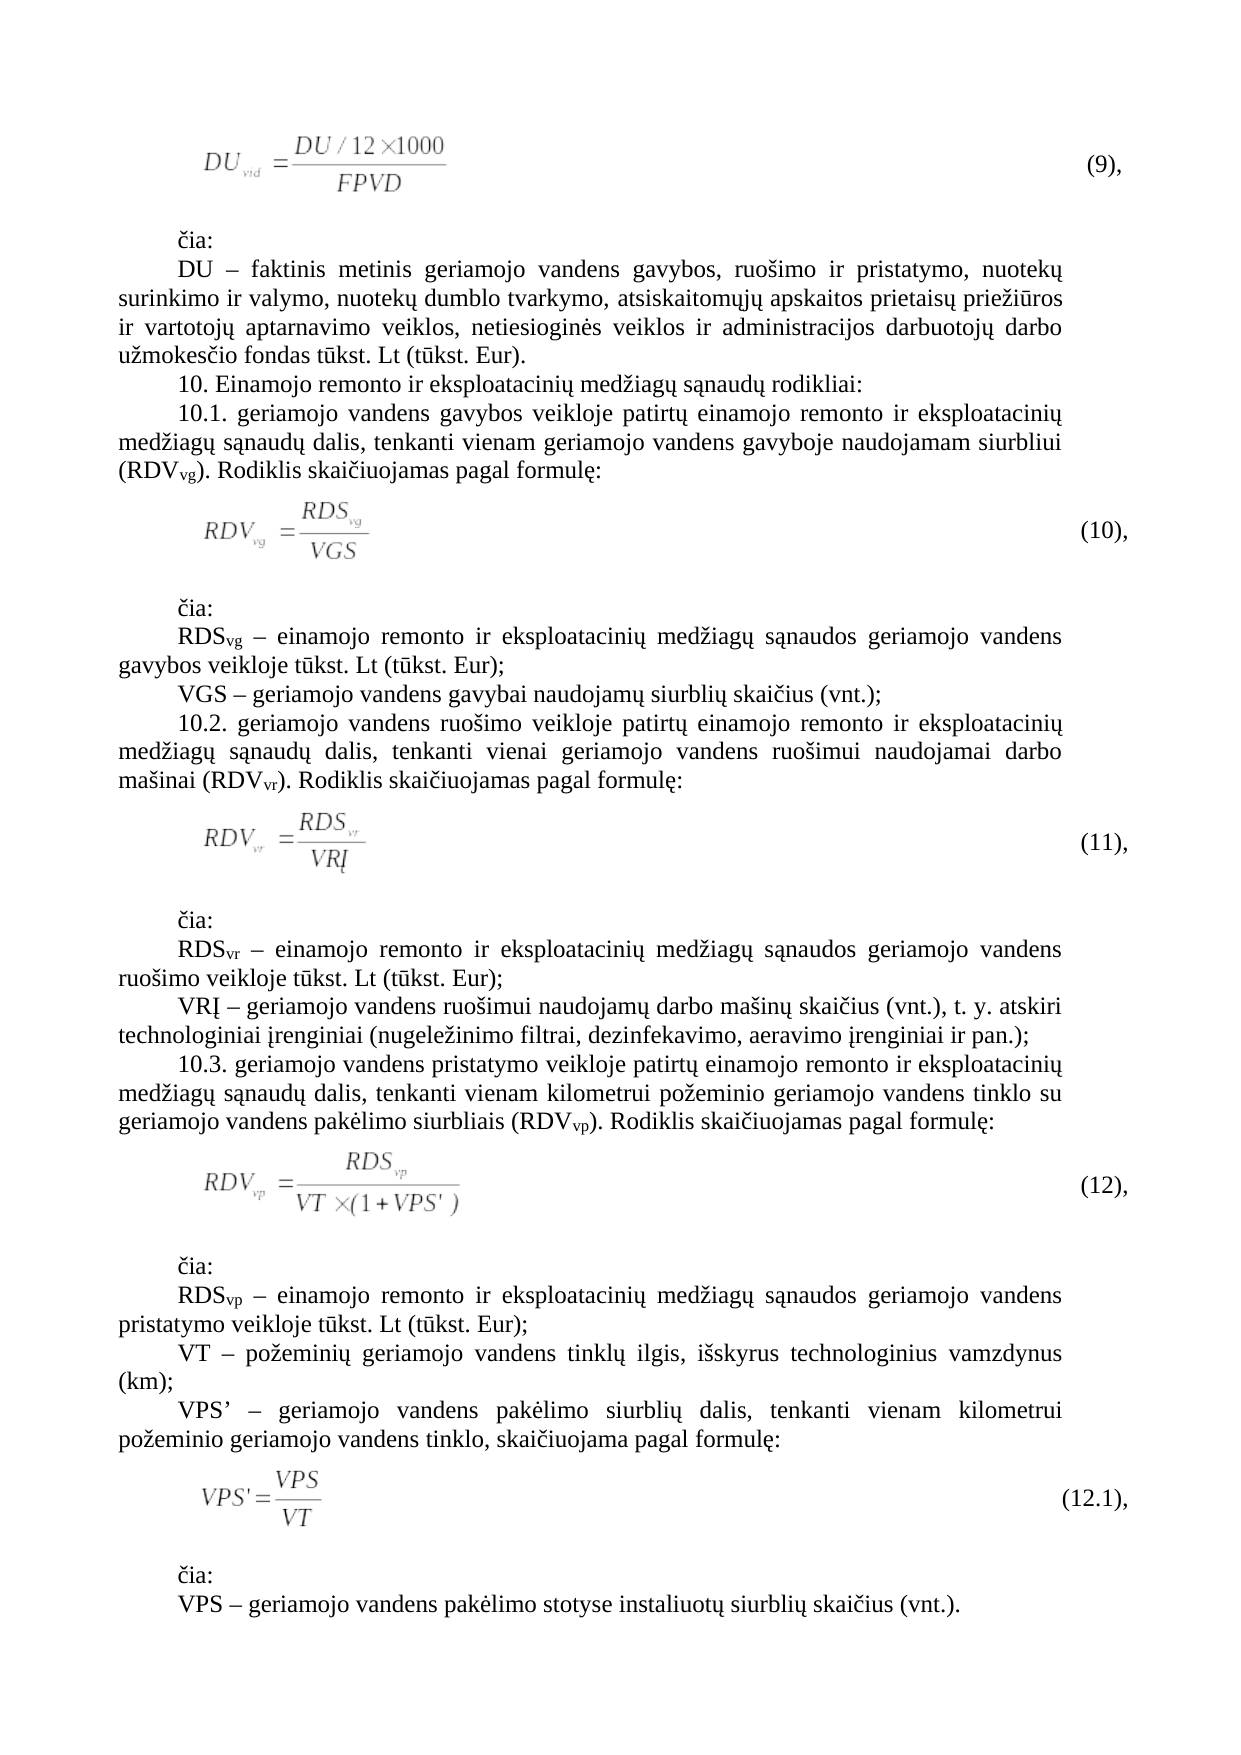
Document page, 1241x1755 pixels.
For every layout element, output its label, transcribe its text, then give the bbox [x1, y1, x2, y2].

text VRĮ – geriamojo vandens ruošimui naudojamų darbo mašinų skaičius (vnt.), t. y. atskiri technologiniai įrenginiai (nugeležinimo filtrai, dezinfekavimo, aeravimo įrenginiai ir pan.); [118, 991, 1063, 1049]
table_header (12.1), [1048, 1453, 1142, 1531]
text DU – faktinis metinis geriamojo vandens gavybos, ruošimo ir pristatymo, nuotekų surinkimo ir valymo, nuotekų dumblo tvarkymo, atsiskaitomųjų apskaitos prietaisų priežiūros ir vartotojų aptarnavimo veiklos, netiesioginės veiklos ir administracijos darbuotojų darbo užmokesčio fondas tūkst. Lt (tūkst. Eur). [118, 254, 1063, 369]
text VPS – geriamojo vandens pakėlimo stotyse instaliuotų siurblių skaičius (vnt.). [118, 1589, 1063, 1617]
text RDSvg – einamojo remonto ir eksploatacinių medžiagų sąnaudos geriamojo vandens gavybos veikloje tūkst. Lt (tūkst. Eur); [118, 621, 1063, 679]
text RDSvp – einamojo remonto ir eksploatacinių medžiagų sąnaudos geriamojo vandens pristatymo veikloje tūkst. Lt (tūkst. Eur); [118, 1280, 1063, 1338]
table_header (9), [1067, 118, 1142, 197]
text VPS’ – geriamojo vandens pakėlimo siurblių dalis, tenkanti vienam kilometrui požeminio geriamojo vandens tinklo, skaičiuojama pagal formulę: [118, 1395, 1063, 1453]
text čia: [118, 905, 1063, 934]
table_header [189, 1453, 1048, 1531]
table_header [189, 484, 1067, 564]
text čia: [118, 593, 1063, 621]
text VT – požeminių geriamojo vandens tinklų ilgis, išskyrus technologinius vamzdynus (km); [118, 1338, 1063, 1395]
text 10.2. geriamojo vandens ruošimo veikloje patirtų einamojo remonto ir eksploatacinių medžiagų sąnaudų dalis, tenkanti vienai geriamojo vandens ruošimui naudojamai darbo mašinai (RDVvr). Rodiklis skaičiuojamas pagal formulę: [118, 708, 1063, 794]
table_header [189, 118, 1067, 197]
text 10.3. geriamojo vandens pristatymo veikloje patirtų einamojo remonto ir eksploatacinių medžiagų sąnaudų dalis, tenkanti vienam kilometrui požeminio geriamojo vandens tinklo su geriamojo vandens pakėlimo siurbliais (RDVvp). Rodiklis skaičiuojamas pagal formulę: [118, 1049, 1063, 1135]
text RDSvr – einamojo remonto ir eksploatacinių medžiagų sąnaudos geriamojo vandens ruošimo veikloje tūkst. Lt (tūkst. Eur); [118, 934, 1063, 991]
text čia: [118, 225, 1063, 254]
text 10.1. geriamojo vandens gavybos veikloje patirtų einamojo remonto ir eksploatacinių medžiagų sąnaudų dalis, tenkanti vienam geriamojo vandens gavyboje naudojamam siurbliui (RDVvg). Rodiklis skaičiuojamas pagal formulę: [118, 398, 1063, 484]
text 10. Einamojo remonto ir eksploatacinių medžiagų sąnaudų rodikliai: [118, 369, 1063, 398]
table_header [189, 794, 1067, 876]
table_header (10), [1067, 484, 1142, 564]
table_header (11), [1067, 794, 1142, 876]
text čia: [118, 1251, 1063, 1280]
text čia: [118, 1560, 1063, 1589]
text VGS – geriamojo vandens gavybai naudojamų siurblių skaičius (vnt.); [118, 679, 1063, 708]
table_header (12), [1067, 1135, 1142, 1223]
table_header [189, 1135, 1067, 1223]
